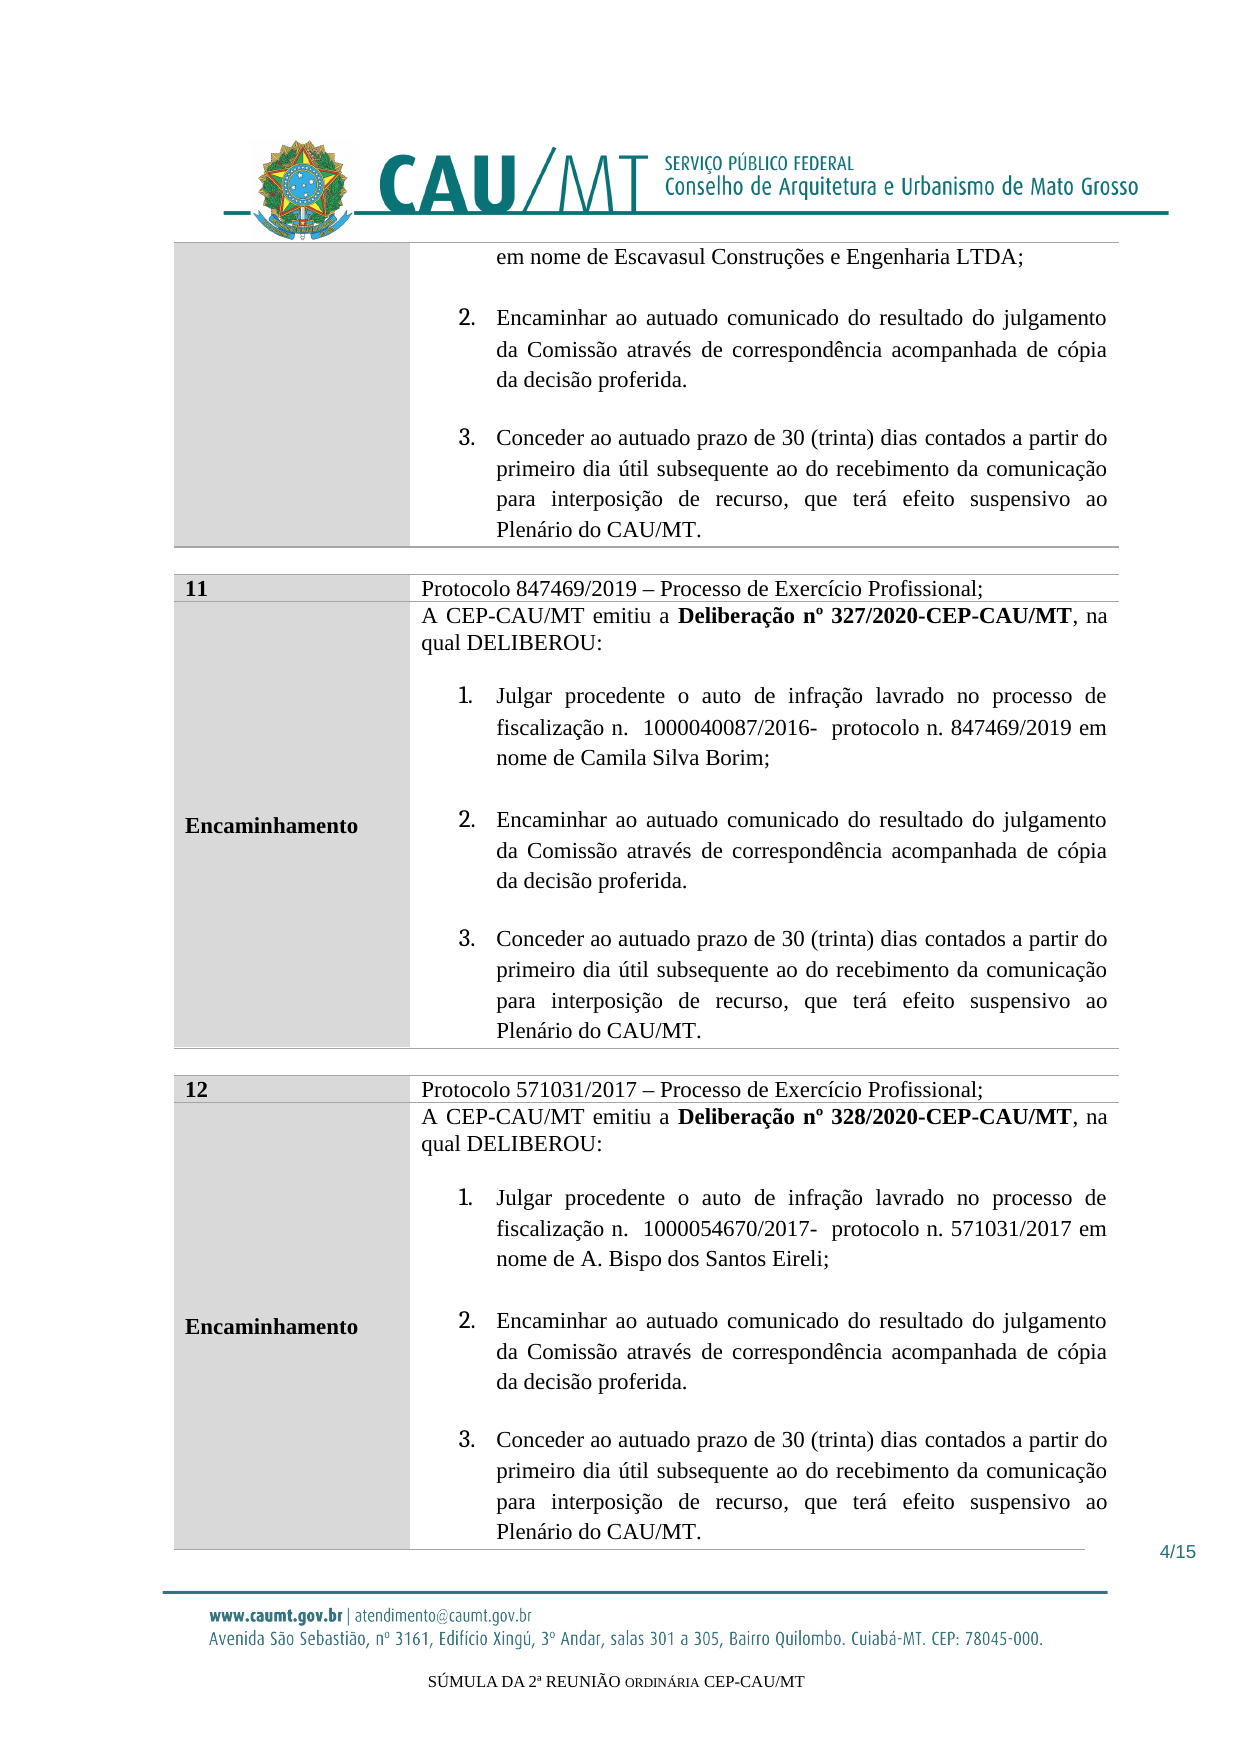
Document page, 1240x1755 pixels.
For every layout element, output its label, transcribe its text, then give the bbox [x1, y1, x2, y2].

table_header 12 [174, 1076, 410, 1102]
table_cell Encaminhamento [174, 1103, 410, 1549]
table_cell em nome de Escavasul Construções e Engenharia LTDA; Encaminhar ao autuado comunicado do resultado do julgamento da Comissão através de correspondência acompanhada de cópia da decisão proferida. Conceder ao autuado prazo de 30 (trinta) dias contados a partir do primeiro dia útil subsequente ao do recebimento da comunicação para interposição de recurso, que terá efeito suspensivo ao Plenário do CAU/MT. [410, 243, 1119, 546]
table_header 11 [174, 575, 410, 601]
table_cell Encaminhamento [174, 602, 410, 1047]
table_cell A CEP-CAU/MT emitiu a Deliberação nº 327/2020-CEP-CAU/MT, na qual DELIBEROU: Julgar procedente o auto de infração lavrado no processo de fiscalização n. 1000040087/2016- protocolo n. 847469/2019 em nome de Camila Silva Borim; Encaminhar ao autuado comunicado do resultado do julgamento da Comissão através de correspondência acompanhada de cópia da decisão proferida. Conceder ao autuado prazo de 30 (trinta) dias contados a partir do primeiro dia útil subsequente ao do recebimento da comunicação para interposição de recurso, que terá efeito suspensivo ao Plenário do CAU/MT. [410, 602, 1119, 1047]
table_cell [174, 243, 410, 546]
table_cell A CEP-CAU/MT emitiu a Deliberação nº 328/2020-CEP-CAU/MT, na qual DELIBEROU: Julgar procedente o auto de infração lavrado no processo de fiscalização n. 1000054670/2017- protocolo n. 571031/2017 em nome de A. Bispo dos Santos Eireli; Encaminhar ao autuado comunicado do resultado do julgamento da Comissão através de correspondência acompanhada de cópia da decisão proferida. Conceder ao autuado prazo de 30 (trinta) dias contados a partir do primeiro dia útil subsequente ao do recebimento da comunicação para interposição de recurso, que terá efeito suspensivo ao Plenário do CAU/MT. [410, 1103, 1119, 1549]
